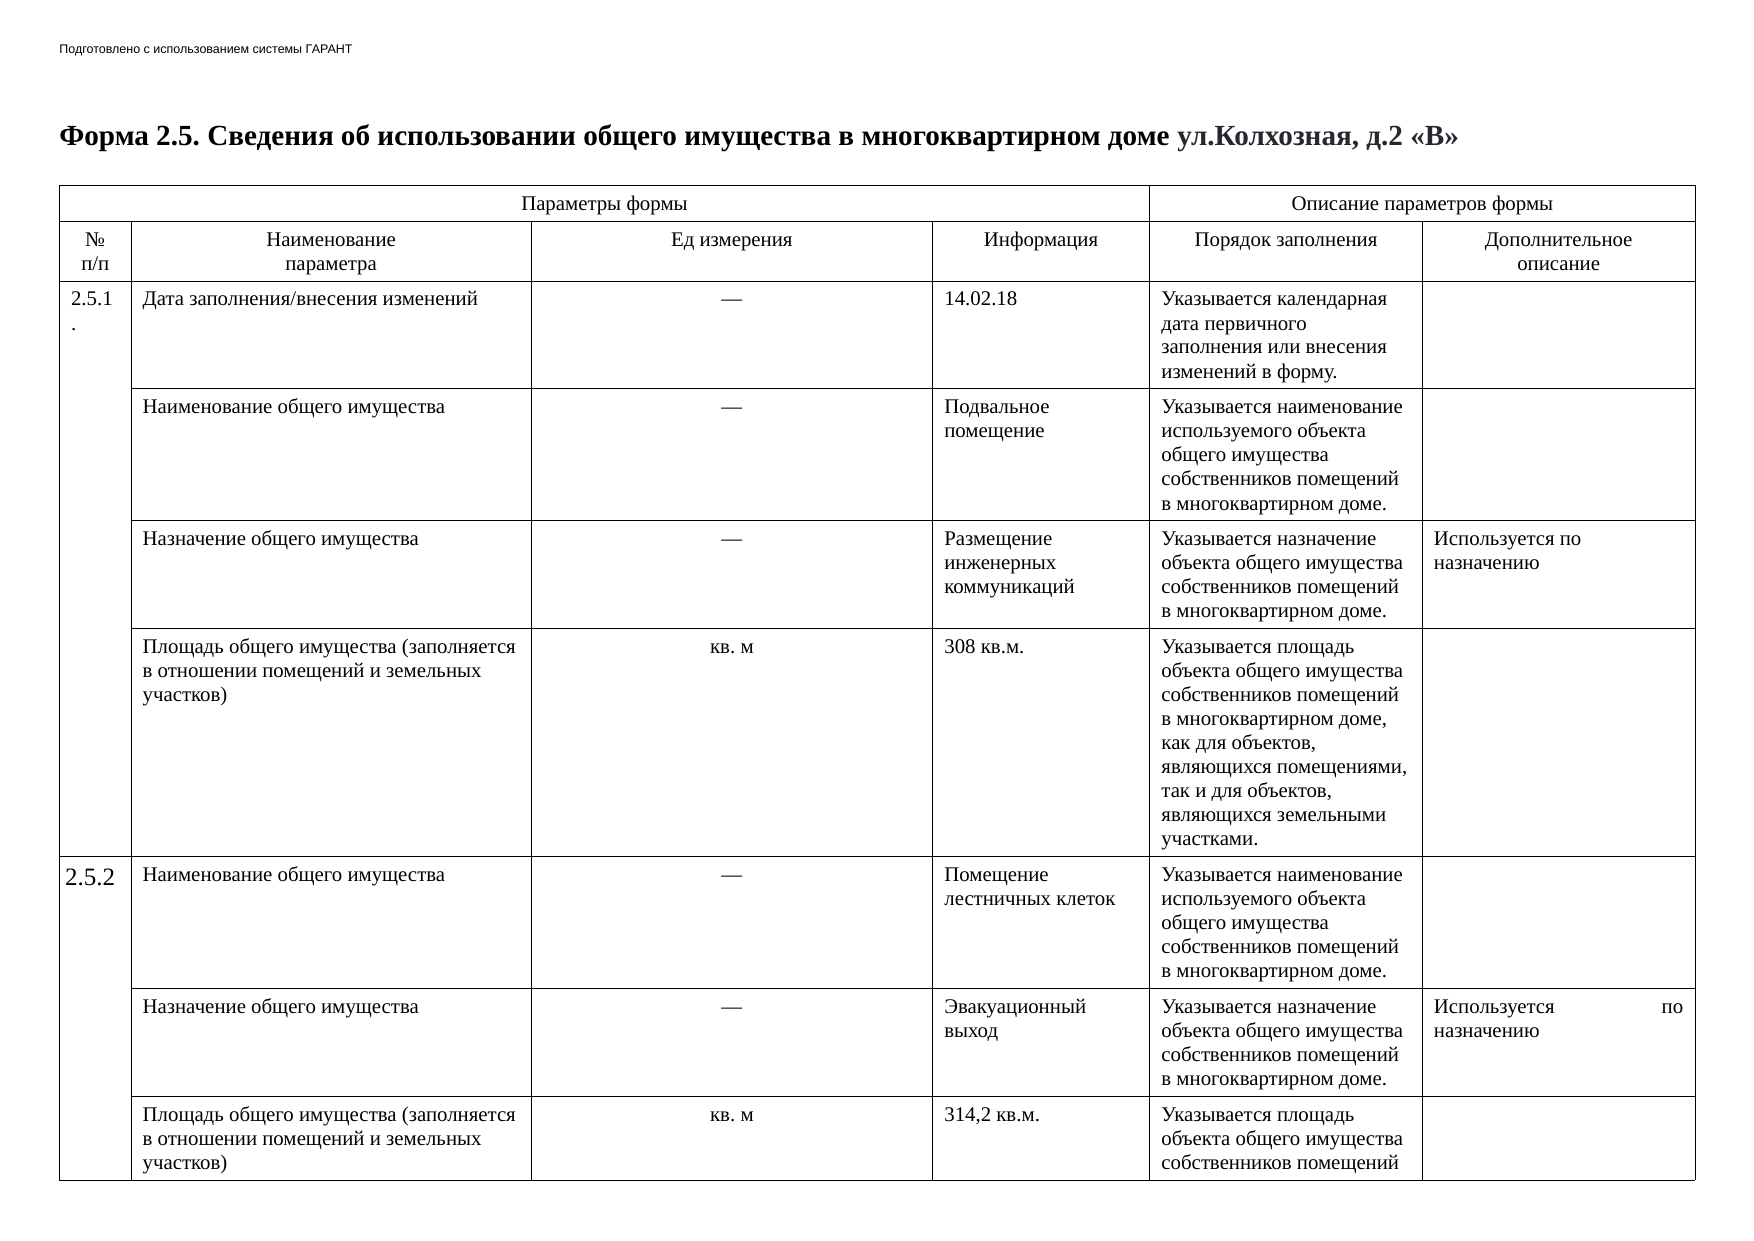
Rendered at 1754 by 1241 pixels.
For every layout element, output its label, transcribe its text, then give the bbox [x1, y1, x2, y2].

table_cell 314,2 кв.м. [933, 1097, 1149, 1179]
table_cell [1423, 389, 1695, 520]
table_cell Указывается площадь объекта общего имущества собственников помещений [1150, 1097, 1422, 1179]
table_cell Информация [933, 222, 1149, 281]
text Форма 2.5. Сведения об использовании общего имущества в многоквартирном доме ул.Колхозная, д.2 «В» [59, 118, 1695, 152]
table_cell Дополнительное описание [1423, 222, 1695, 281]
table_cell Наименование параметра [132, 222, 531, 281]
table_cell Указывается календарная дата первичного заполнения или внесения изменений в форму. [1150, 282, 1422, 388]
table_cell — [532, 521, 932, 628]
table_cell [1423, 857, 1695, 988]
table_cell Дата заполнения/внесения изменений [132, 282, 531, 388]
table_cell Размещение инженерных коммуникаций [933, 521, 1149, 628]
table_cell 14.02.18 [933, 282, 1149, 388]
table_cell 2.5.1 . [60, 282, 131, 856]
table_cell Подвальное помещение [933, 389, 1149, 520]
table_cell 2.5.2 [60, 857, 131, 1179]
table_cell — [532, 857, 932, 988]
table_cell [1423, 629, 1695, 856]
table_cell № п/п [60, 222, 131, 281]
table_cell Эвакуационный выход [933, 989, 1149, 1096]
table_cell Наименование общего имущества [132, 389, 531, 520]
table_cell Наименование общего имущества [132, 857, 531, 988]
table_cell Помещение лестничных клеток [933, 857, 1149, 988]
table_cell Указывается назначение объекта общего имущества собственников помещений в многоквартирном доме. [1150, 521, 1422, 628]
table_cell [1423, 1097, 1695, 1179]
table_cell кв. м [532, 629, 932, 856]
table_cell Площадь общего имущества (заполняется в отношении помещений и земельных участков) [132, 1097, 531, 1179]
table_cell Указывается наименование используемого объекта общего имущества собственников помещений в многоквартирном доме. [1150, 389, 1422, 520]
table_cell — [532, 389, 932, 520]
table_cell — [532, 282, 932, 388]
table_cell Указывается площадь объекта общего имущества собственников помещений в многоквартирном доме, как для объектов, являющихся помещениями, так и для объектов, являющихся земельными участками. [1150, 629, 1422, 856]
table_cell Указывается назначение объекта общего имущества собственников помещений в многоквартирном доме. [1150, 989, 1422, 1096]
table_cell 308 кв.м. [933, 629, 1149, 856]
table_cell Ед измерения [532, 222, 932, 281]
table_cell Назначение общего имущества [132, 521, 531, 628]
table_cell Площадь общего имущества (заполняется в отношении помещений и земельных участков) [132, 629, 531, 856]
table_cell — [532, 989, 932, 1096]
table_cell Порядок заполнения [1150, 222, 1422, 281]
table_cell [1423, 282, 1695, 388]
table_cell кв. м [532, 1097, 932, 1179]
table_cell Указывается наименование используемого объекта общего имущества собственников помещений в многоквартирном доме. [1150, 857, 1422, 988]
table_header Описание параметров формы [1150, 186, 1695, 221]
table_cell Используется по назначению [1423, 989, 1695, 1096]
table_cell Назначение общего имущества [132, 989, 531, 1096]
table_header Параметры формы [60, 186, 1149, 221]
table_cell Используется по назначению [1423, 521, 1695, 628]
